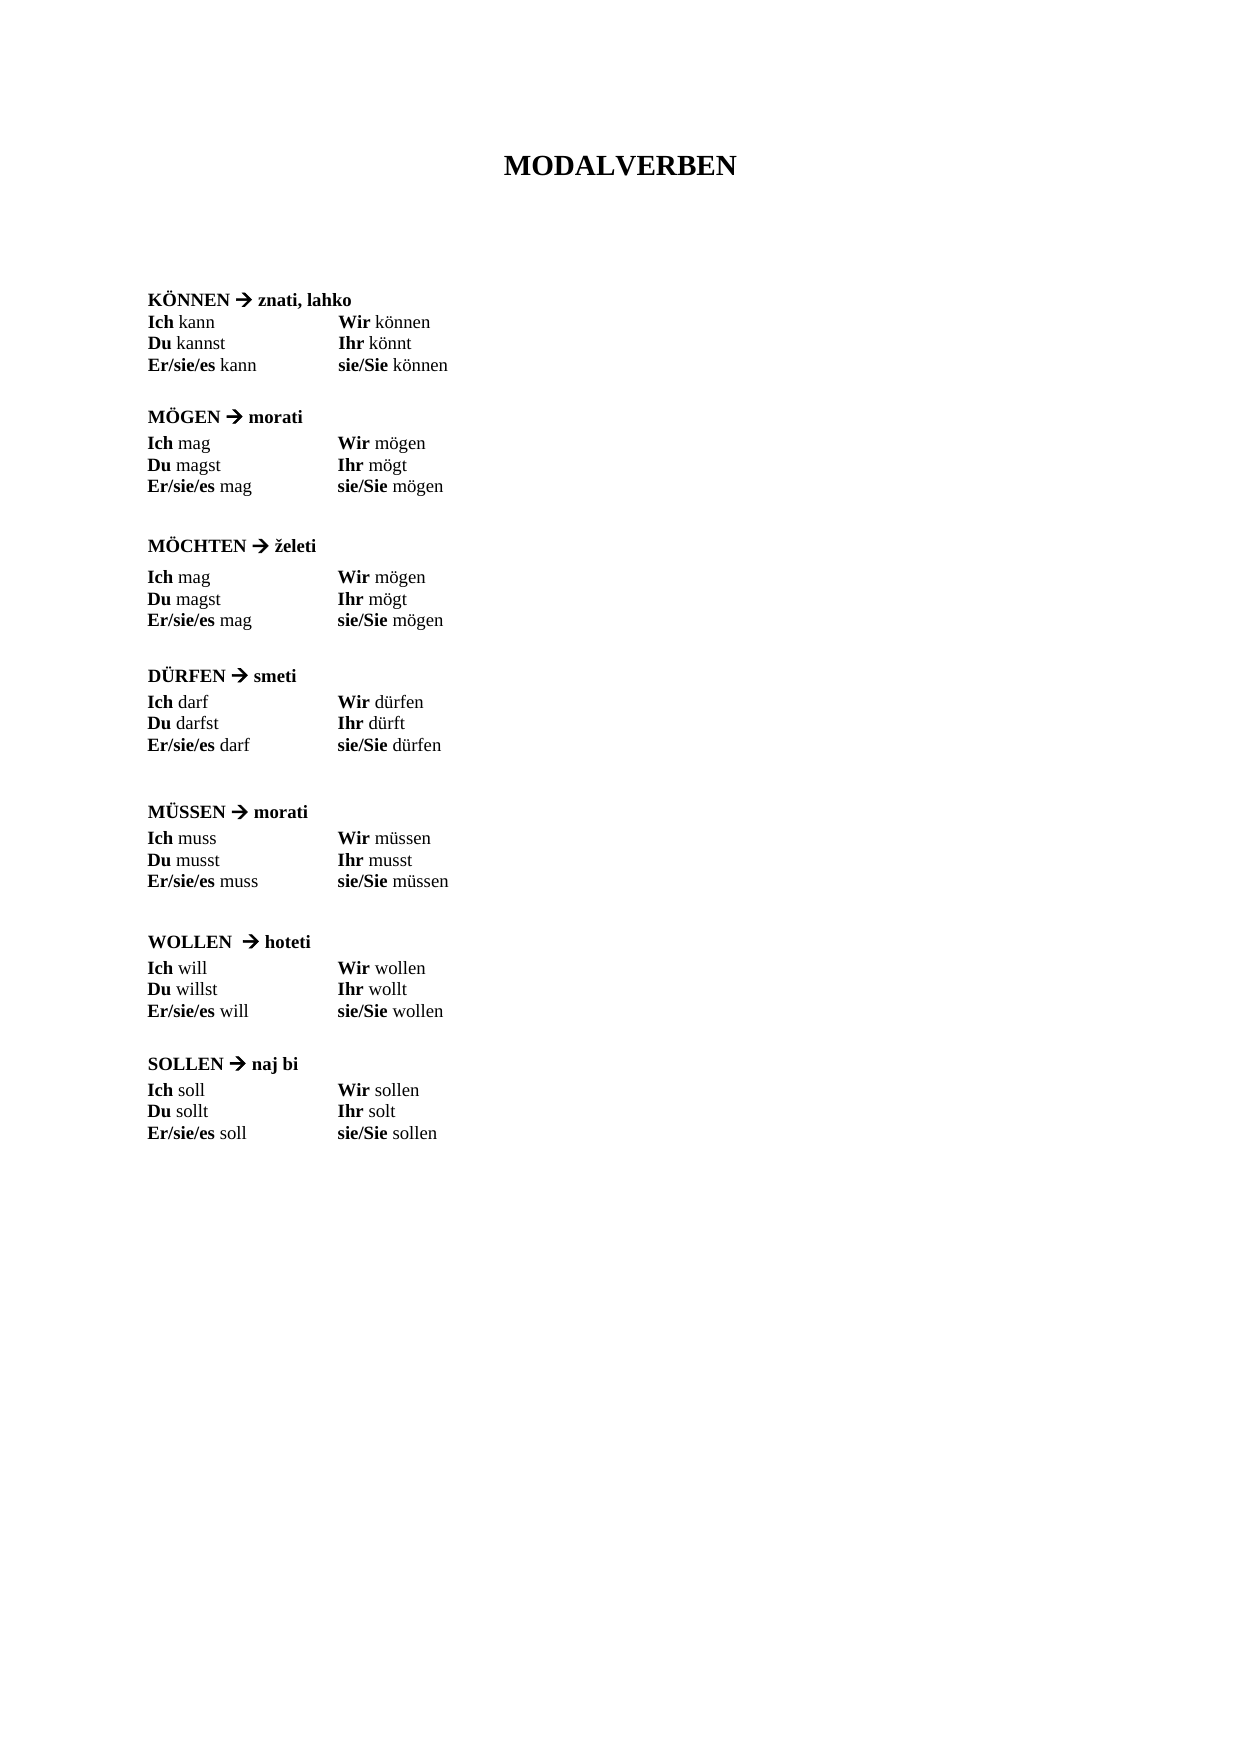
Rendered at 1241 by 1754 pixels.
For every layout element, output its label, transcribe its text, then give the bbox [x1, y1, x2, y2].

table_header Wir mögen Ihr mögt sie/Sie mögen [326, 566, 524, 640]
table_header Ich soll Du sollt Er/sie/es soll [136, 1079, 326, 1153]
text WOLLEN  hoteti [148, 931, 1093, 952]
text MÖGEN  morati [148, 406, 1093, 427]
text MÜSSEN  morati [148, 801, 1093, 823]
table_header Wir dürfen Ihr dürft sie/Sie dürfen [326, 691, 524, 764]
table_header Ich mag Du magst Er/sie/es mag [136, 432, 326, 506]
table_header Wir sollen Ihr solt sie/Sie sollen [326, 1079, 524, 1153]
table_header Ich will Du willst Er/sie/es will [136, 957, 326, 1030]
table_header Ich kann Du kannst Er/sie/es kann [136, 311, 326, 384]
table_header Ich muss Du musst Er/sie/es muss [136, 827, 326, 901]
text DÜRFEN  smeti [148, 664, 1093, 686]
text MODALVERBEN [148, 148, 1093, 181]
table_header Ich darf Du darfst Er/sie/es darf [136, 691, 326, 764]
table_header Wir können Ihr könnt sie/Sie können [326, 311, 524, 384]
table_header Wir müssen Ihr musst sie/Sie müssen [326, 827, 524, 901]
table_header Wir mögen Ihr mögt sie/Sie mögen [326, 432, 524, 506]
table_header Wir wollen Ihr wollt sie/Sie wollen [326, 957, 524, 1030]
text KÖNNEN  znati, lahko [148, 289, 1093, 311]
table_header Ich mag Du magst Er/sie/es mag [136, 566, 326, 640]
text MÖCHTEN  želeti [148, 535, 1093, 557]
text SOLLEN  naj bi [148, 1053, 1093, 1074]
